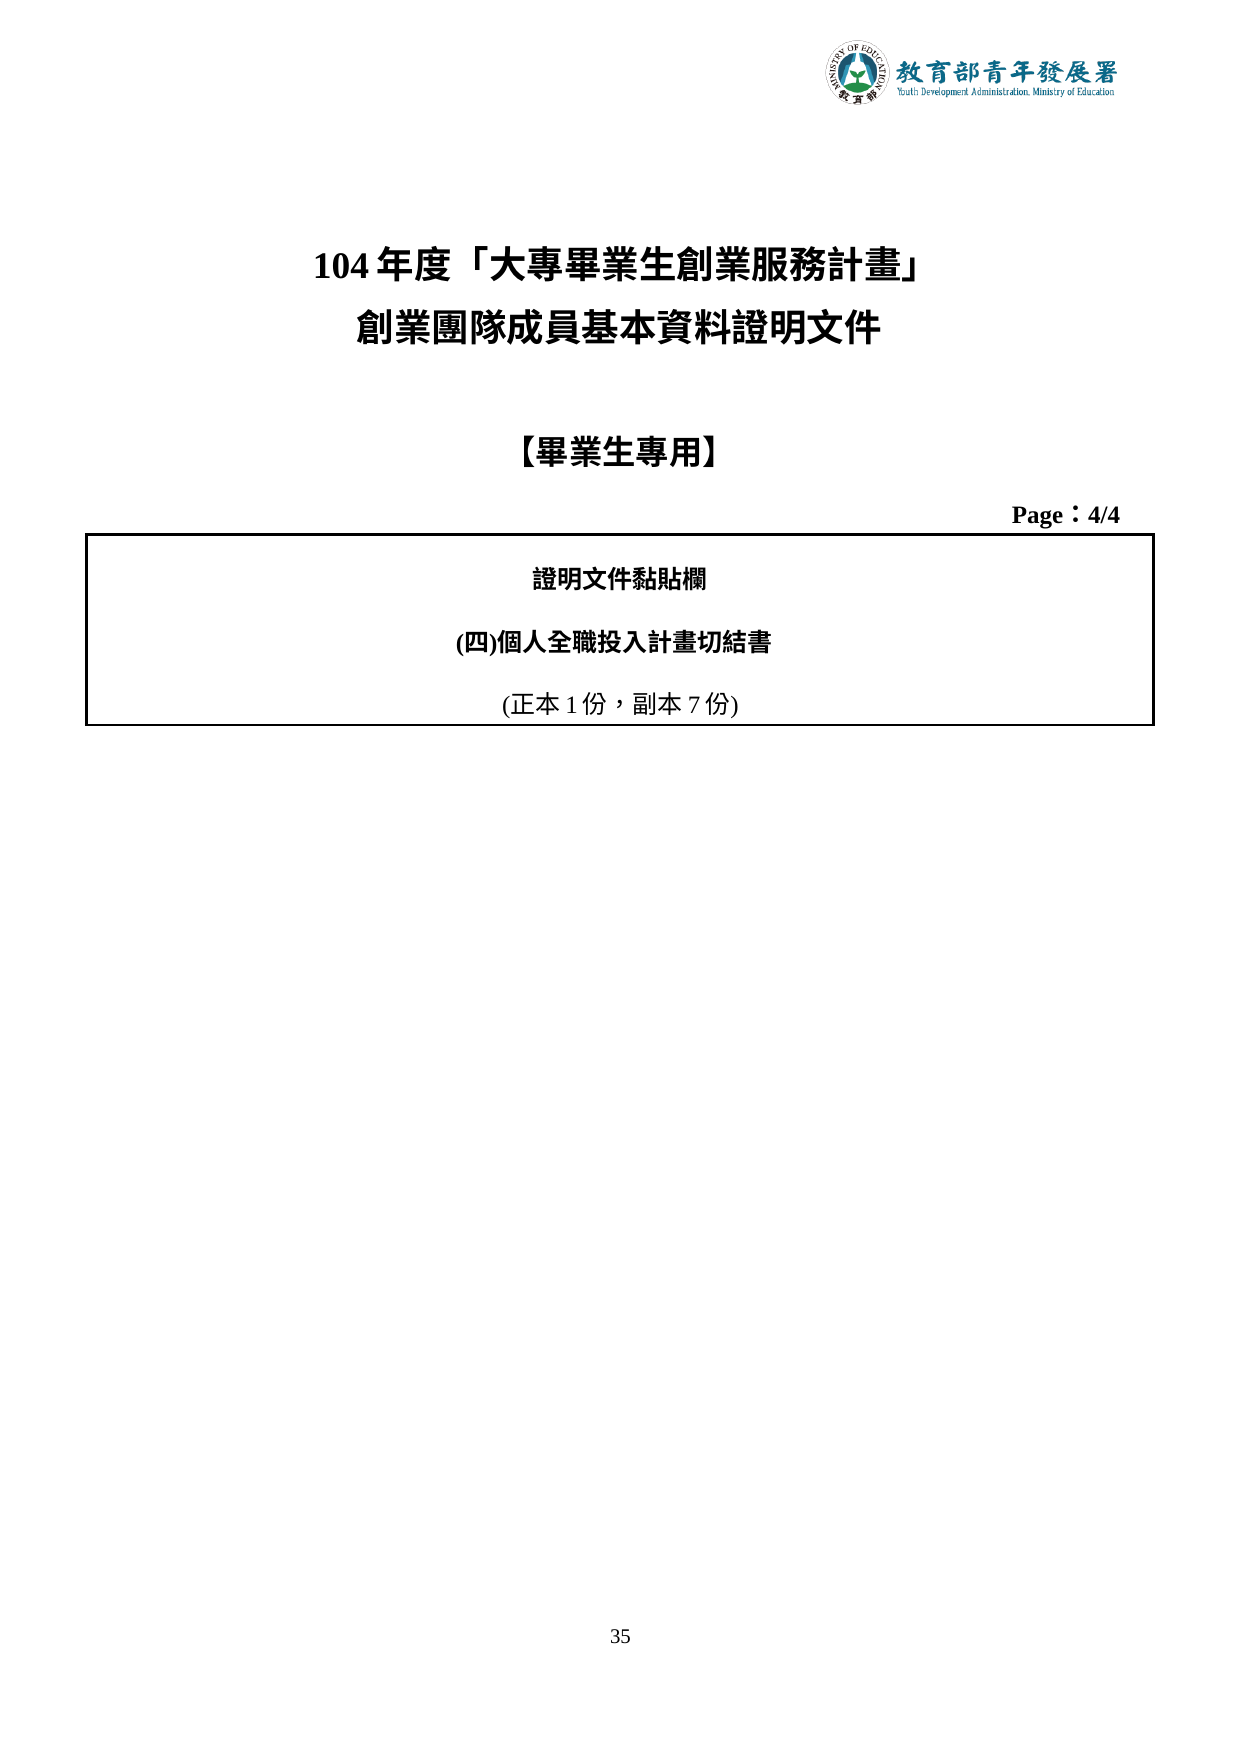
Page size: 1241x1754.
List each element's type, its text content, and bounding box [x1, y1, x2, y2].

text Page：4/4 [118, 471, 1120, 533]
text 【畢業生專用】 [118, 408, 1120, 471]
table_header 證明文件黏貼欄 (四)個人全職投入計畫切結書 (正本1份，副本7份) [88, 536, 1152, 724]
text 創業團隊成員基本資料證明文件 [118, 283, 1120, 346]
text 104年度「大專畢業生創業服務計畫」 [129, 221, 1122, 283]
